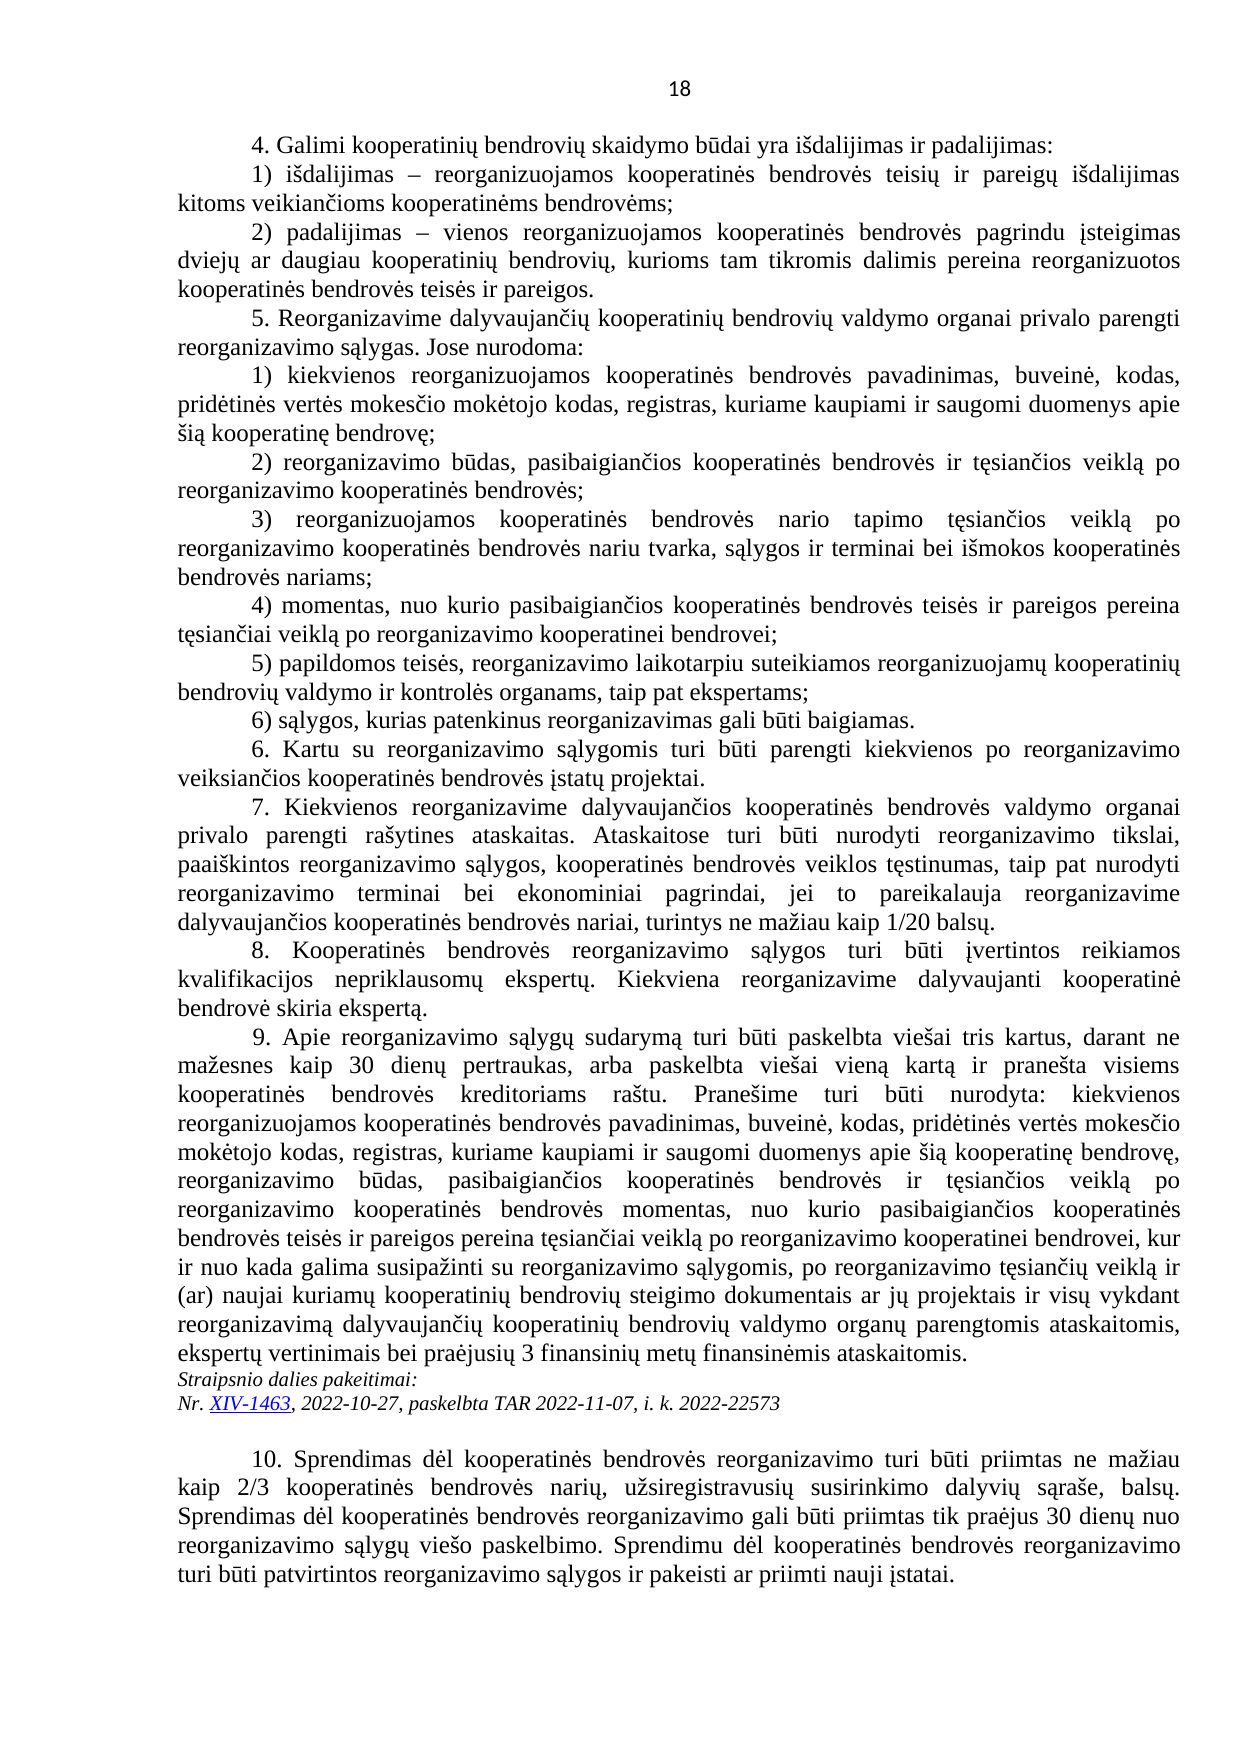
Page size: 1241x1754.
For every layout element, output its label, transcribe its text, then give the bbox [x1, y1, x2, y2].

text 1) išdalijimas – reorganizuojamos kooperatinės bendrovės teisių ir pareigų išdalijimas kitoms veikiančioms kooperatinėms bendrovėms; [177, 159, 1181, 217]
text 5) papildomos teisės, reorganizavimo laikotarpiu suteikiamos reorganizuojamų kooperatinių bendrovių valdymo ir kontrolės organams, taip pat ekspertams; [177, 648, 1181, 706]
text 4) momentas, nuo kurio pasibaigiančios kooperatinės bendrovės teisės ir pareigos pereina tęsiančiai veiklą po reorganizavimo kooperatinei bendrovei; [177, 591, 1181, 648]
text 4. Galimi kooperatinių bendrovių skaidymo būdai yra išdalijimas ir padalijimas: [177, 131, 1181, 159]
text 3) reorganizuojamos kooperatinės bendrovės nario tapimo tęsiančios veiklą po reorganizavimo kooperatinės bendrovės nariu tvarka, sąlygos ir terminai bei išmokos kooperatinės bendrovės nariams; [177, 504, 1181, 591]
text 2) padalijimas – vienos reorganizuojamos kooperatinės bendrovės pagrindu įsteigimas dviejų ar daugiau kooperatinių bendrovių, kurioms tam tikromis dalimis pereina reorganizuotos kooperatinės bendrovės teisės ir pareigos. [177, 217, 1181, 303]
text 8. Kooperatinės bendrovės reorganizavimo sąlygos turi būti įvertintos reikiamos kvalifikacijos nepriklausomų ekspertų. Kiekviena reorganizavime dalyvaujanti kooperatinė bendrovė skiria ekspertą. [177, 936, 1181, 1022]
text 2) reorganizavimo būdas, pasibaigiančios kooperatinės bendrovės ir tęsiančios veiklą po reorganizavimo kooperatinės bendrovės; [177, 447, 1181, 504]
text 6. Kartu su reorganizavimo sąlygomis turi būti parengti kiekvienos po reorganizavimo veiksiančios kooperatinės bendrovės įstatų projektai. [177, 734, 1181, 792]
text Straipsnio dalies pakeitimai: [177, 1367, 1181, 1391]
text 9. Apie reorganizavimo sąlygų sudarymą turi būti paskelbta viešai tris kartus, darant ne mažesnes kaip 30 dienų pertraukas, arba paskelbta viešai vieną kartą ir pranešta visiems kooperatinės bendrovės kreditoriams raštu. Pranešime turi būti nurodyta: kiekvienos reorganizuojamos kooperatinės bendrovės pavadinimas, buveinė, kodas, pridėtinės vertės mokesčio mokėtojo kodas, registras, kuriame kaupiami ir saugomi duomenys apie šią kooperatinę bendrovę, reorganizavimo būdas, pasibaigiančios kooperatinės bendrovės ir tęsiančios veiklą po reorganizavimo kooperatinės bendrovės momentas, nuo kurio pasibaigiančios kooperatinės bendrovės teisės ir pareigos pereina tęsiančiai veiklą po reorganizavimo kooperatinei bendrovei, kur ir nuo kada galima susipažinti su reorganizavimo sąlygomis, po reorganizavimo tęsiančių veiklą ir (ar) naujai kuriamų kooperatinių bendrovių steigimo dokumentais ar jų projektais ir visų vykdant reorganizavimą dalyvaujančių kooperatinių bendrovių valdymo organų parengtomis ataskaitomis, ekspertų vertinimais bei praėjusių 3 finansinių metų finansinėmis ataskaitomis. [177, 1022, 1181, 1367]
text Nr. XIV-1463, 2022-10-27, paskelbta TAR 2022-11-07, i. k. 2022-22573 [177, 1391, 1181, 1415]
text 5. Reorganizavime dalyvaujančių kooperatinių bendrovių valdymo organai privalo parengti reorganizavimo sąlygas. Jose nurodoma: [177, 303, 1181, 361]
text 1) kiekvienos reorganizuojamos kooperatinės bendrovės pavadinimas, buveinė, kodas, pridėtinės vertės mokesčio mokėtojo kodas, registras, kuriame kaupiami ir saugomi duomenys apie šią kooperatinę bendrovę; [177, 361, 1181, 447]
text 6) sąlygos, kurias patenkinus reorganizavimas gali būti baigiamas. [177, 706, 1181, 734]
text 10. Sprendimas dėl kooperatinės bendrovės reorganizavimo turi būti priimtas ne mažiau kaip 2/3 kooperatinės bendrovės narių, užsiregistravusių susirinkimo dalyvių sąraše, balsų. Sprendimas dėl kooperatinės bendrovės reorganizavimo gali būti priimtas tik praėjus 30 dienų nuo reorganizavimo sąlygų viešo paskelbimo. Sprendimu dėl kooperatinės bendrovės reorganizavimo turi būti patvirtintos reorganizavimo sąlygos ir pakeisti ar priimti nauji įstatai. [177, 1444, 1181, 1587]
text 7. Kiekvienos reorganizavime dalyvaujančios kooperatinės bendrovės valdymo organai privalo parengti rašytines ataskaitas. Ataskaitose turi būti nurodyti reorganizavimo tikslai, paaiškintos reorganizavimo sąlygos, kooperatinės bendrovės veiklos tęstinumas, taip pat nurodyti reorganizavimo terminai bei ekonominiai pagrindai, jei to pareikalauja reorganizavime dalyvaujančios kooperatinės bendrovės nariai, turintys ne mažiau kaip 1/20 balsų. [177, 792, 1181, 936]
